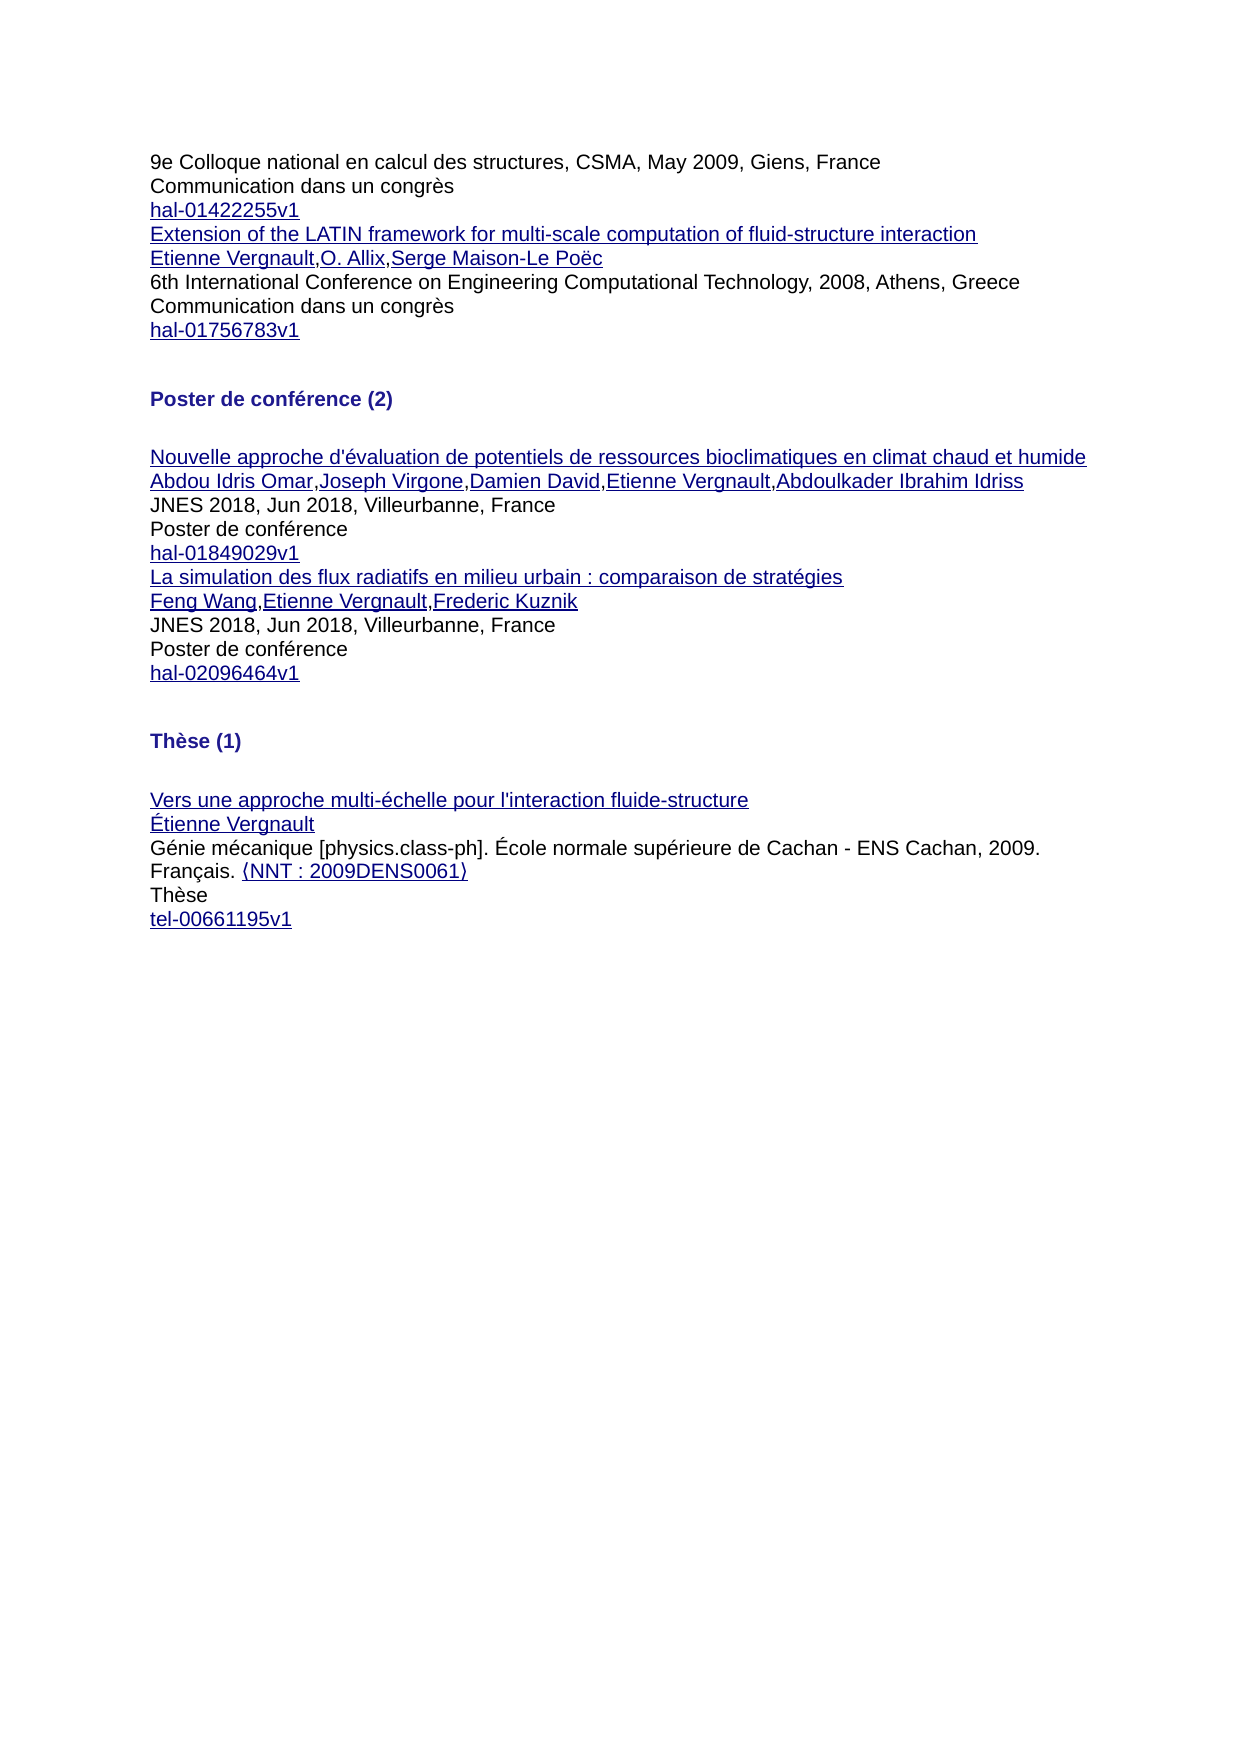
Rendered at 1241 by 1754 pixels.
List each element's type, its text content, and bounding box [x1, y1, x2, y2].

table_header Vers une approche multi-échelle pour l'interaction fluide-structure Étienne Vergnault Génie mécanique [physics.class-ph]. École normale supérieure de Cachan - ENS Cachan, 2009. Français. ⟨NNT : 2009DENS0061⟩ Thèse tel-00661195v1 [150, 788, 1090, 931]
subtitle Poster de conférence (2) [150, 386, 1090, 410]
subtitle Thèse (1) [150, 729, 1090, 753]
table_cell Extension of the LATIN framework for multi-scale computation of fluid-structure interaction Etienne Vergnault,O. Allix,Serge Maison-Le Poëc 6th International Conference on Engineering Computational Technology, 2008, Athens, Greece Communication dans un congrès hal-01756783v1 [150, 222, 1090, 342]
table_header Nouvelle approche d'évaluation de potentiels de ressources bioclimatiques en climat chaud et humide Abdou Idris Omar,Joseph Virgone,Damien David,Etienne Vergnault,Abdoulkader Ibrahim Idriss JNES 2018, Jun 2018, Villeurbanne, France Poster de conférence hal-01849029v1 [150, 445, 1090, 564]
table_cell 9e Colloque national en calcul des structures, CSMA, May 2009, Giens, France Communication dans un congrès hal-01422255v1 [150, 150, 1090, 222]
table_cell La simulation des flux radiatifs en milieu urbain : comparaison de stratégies Feng Wang,Etienne Vergnault,Frederic Kuznik JNES 2018, Jun 2018, Villeurbanne, France Poster de conférence hal-02096464v1 [150, 565, 1090, 684]
